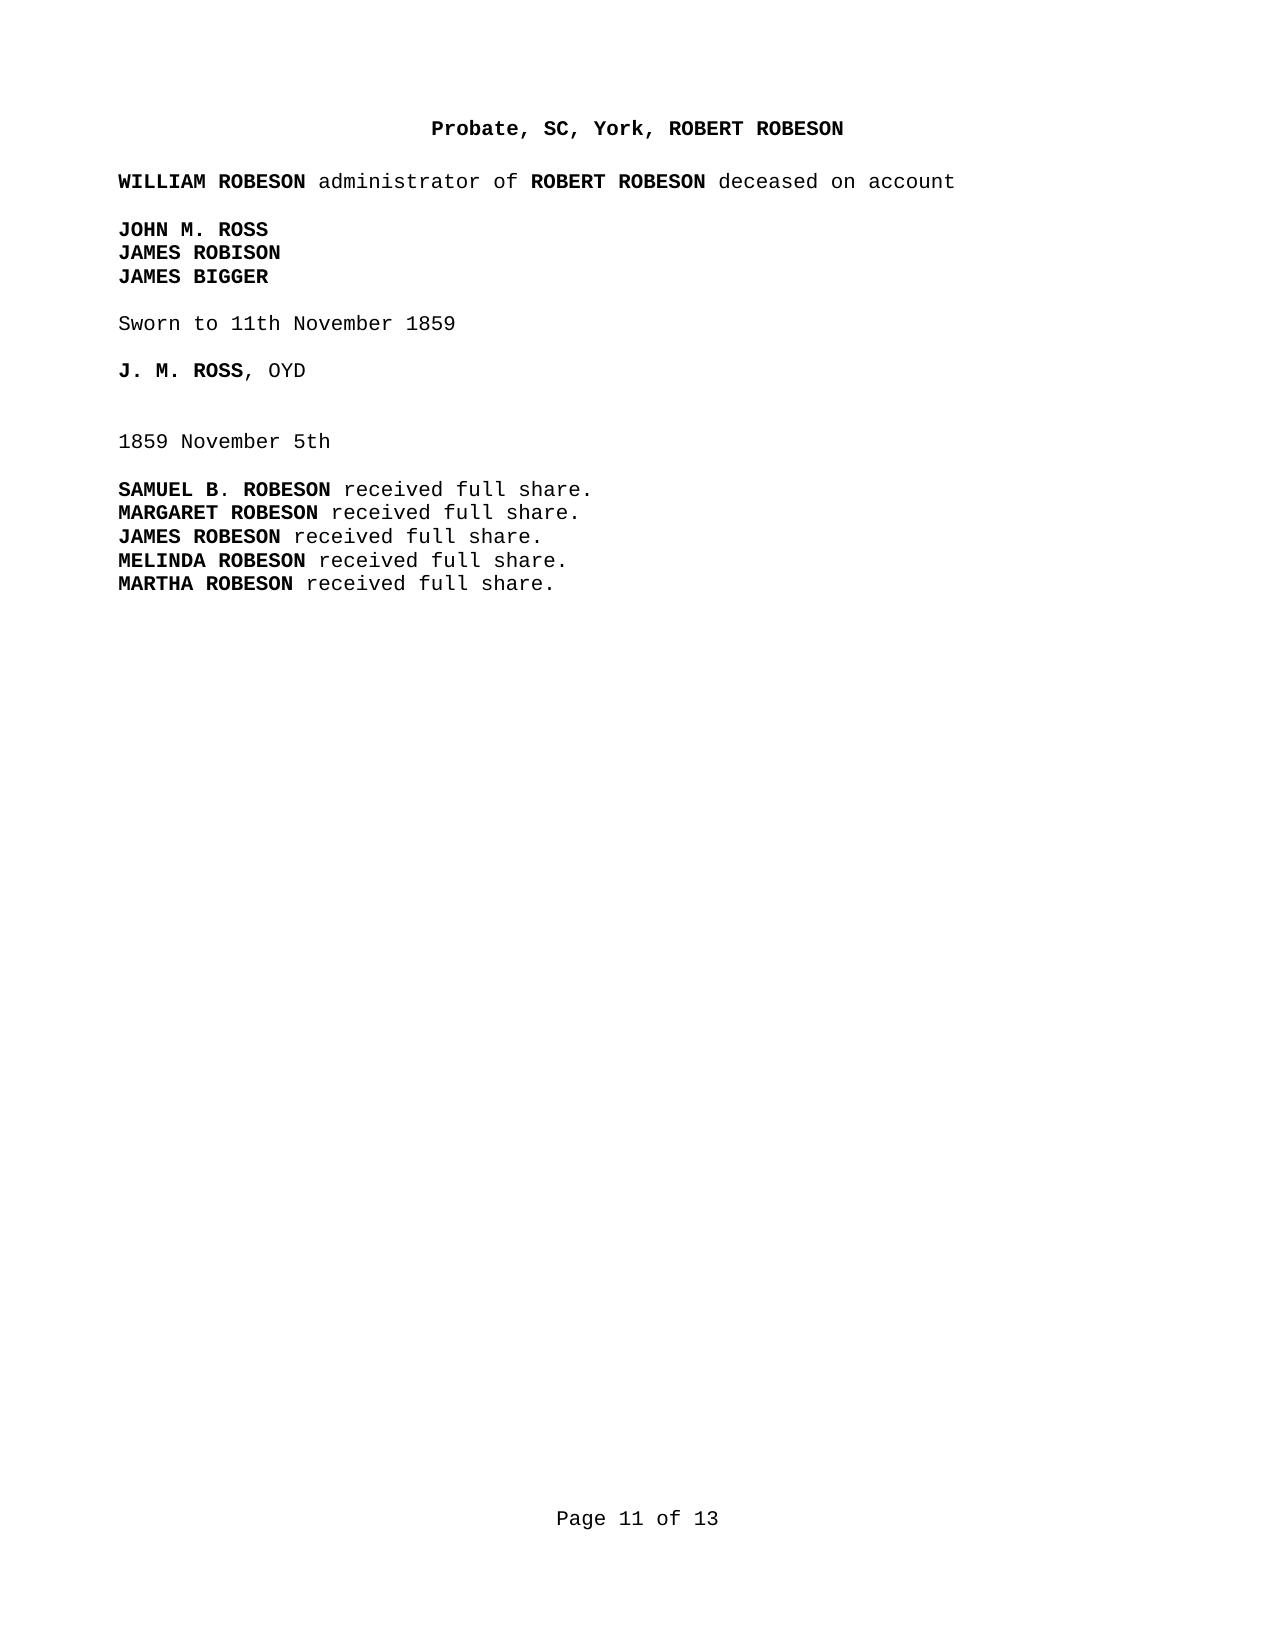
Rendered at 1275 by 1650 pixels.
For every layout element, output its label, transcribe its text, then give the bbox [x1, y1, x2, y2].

text Martha Robeson received full share. [118, 573, 1157, 597]
text James Robeson received full share. [118, 526, 1157, 549]
text 1859 November 5th [118, 431, 1157, 455]
text Melinda Robeson received full share. [118, 549, 1157, 573]
text James biggeR [118, 266, 1157, 289]
text William Robeson administrator of Robert RobEson deceased on account [118, 171, 1157, 195]
text J. M. Ross, OYD [118, 360, 1157, 384]
text James Robison [118, 242, 1157, 266]
text Sworn to 11th November 1859 [118, 313, 1157, 337]
text John M. Ross [118, 218, 1157, 242]
text Samuel B. Robeson received full share. [118, 479, 1157, 502]
text Margaret Robeson received full share. [118, 502, 1157, 526]
